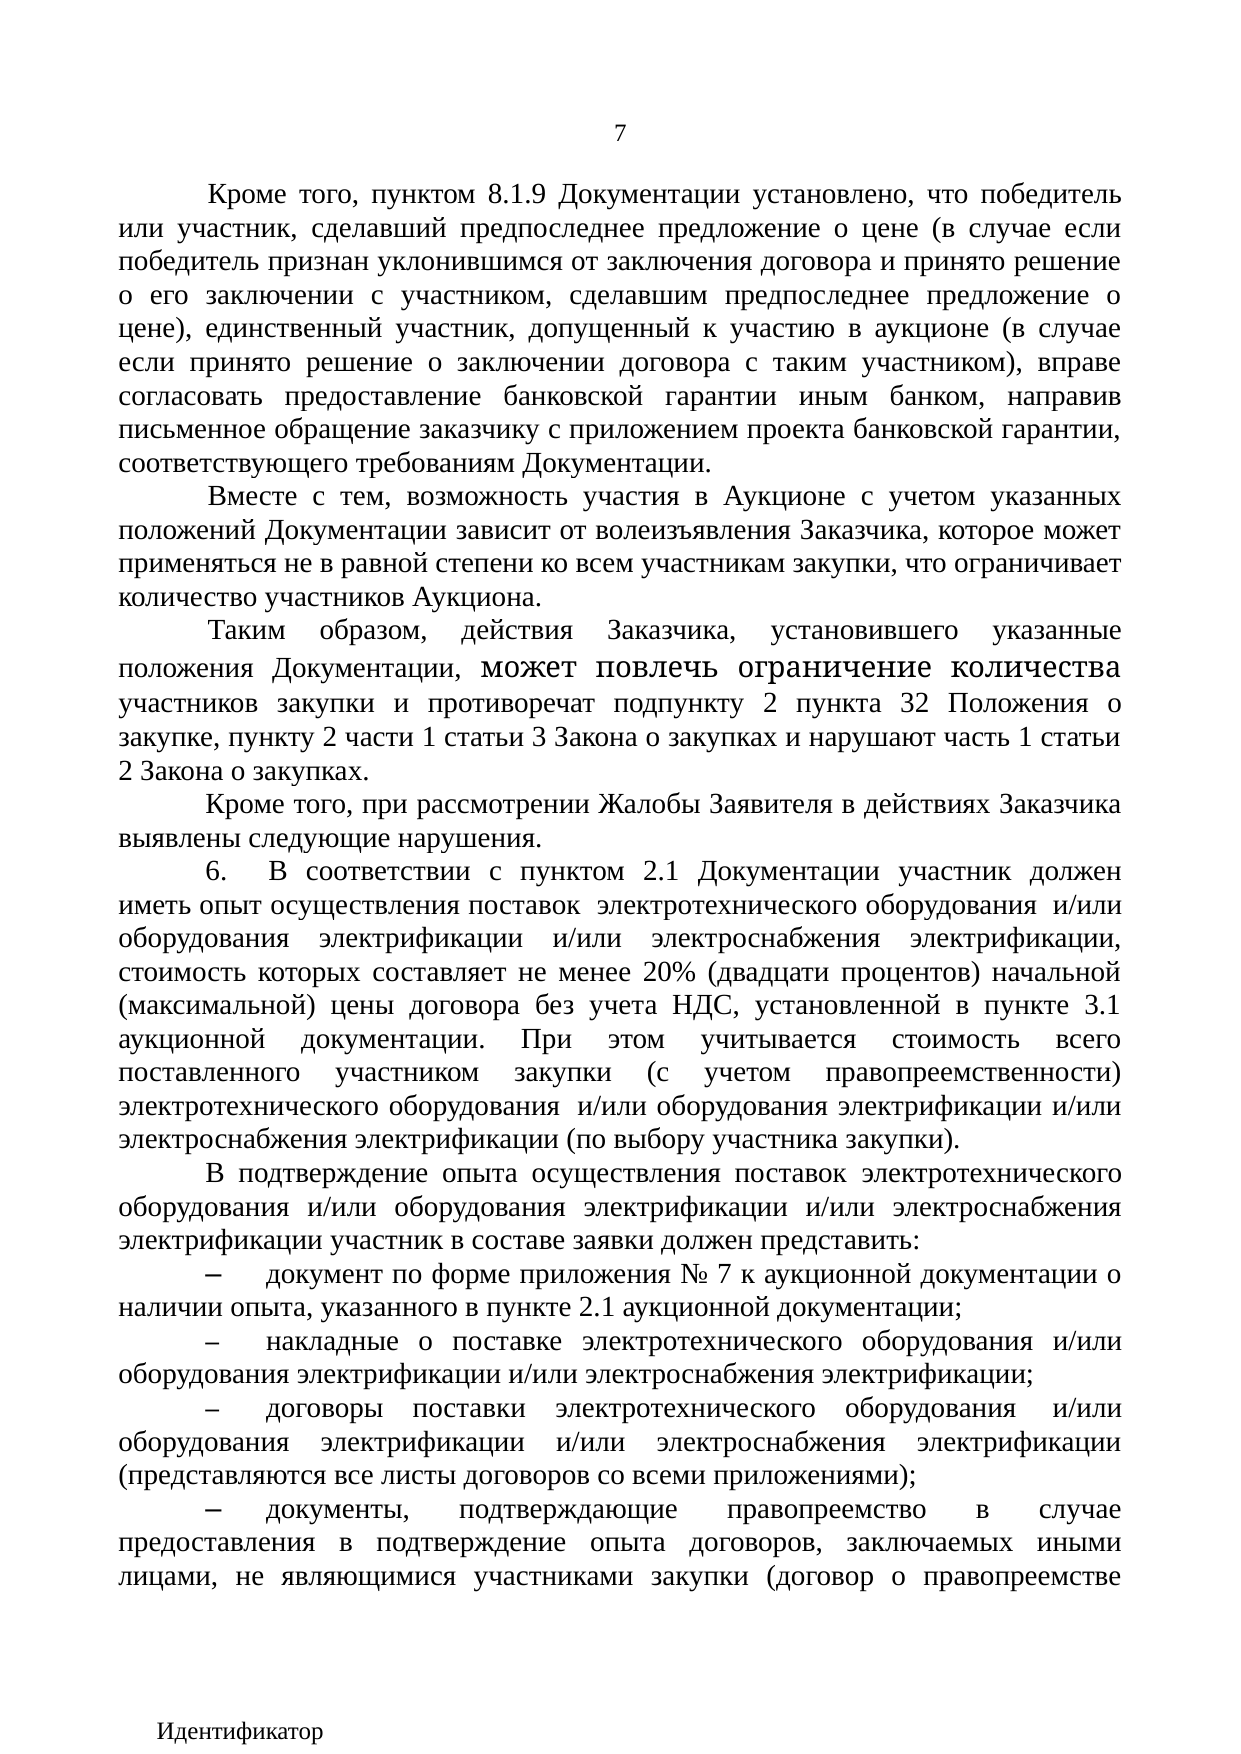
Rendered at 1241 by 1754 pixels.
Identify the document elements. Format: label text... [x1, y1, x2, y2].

list документ по форме приложения № 7 к аукционной документации о наличии опыта, указанного в пункте 2.1 аукционной документации; [118, 1256, 1122, 1323]
list договоры поставки электротехнического оборудования и/или оборудования электрификации и/или электроснабжения электрификации (представляются все листы договоров со всеми приложениями); [118, 1390, 1122, 1491]
text Вместе с тем, возможность участия в Аукционе с учетом указанных положений Документации зависит от волеизъявления Заказчика, которое может применяться не в равной степени ко всем участникам закупки, что ограничивает количество участников Аукциона. [118, 478, 1122, 612]
text В подтверждение опыта осуществления поставок электротехнического оборудования и/или оборудования электрификации и/или электроснабжения электрификации участник в составе заявки должен представить: [118, 1155, 1122, 1256]
text Кроме того, при рассмотрении Жалобы Заявителя в действиях Заказчика выявлены следующие нарушения. [118, 786, 1122, 853]
list документы, подтверждающие правопреемство в случае предоставления в подтверждение опыта договоров, заключаемых иными лицами, не являющимися участниками закупки (договор о правопреемстве [118, 1491, 1122, 1591]
text Таким образом, действия Заказчика, установившего указанные положения Документации, может повлечь ограничение количества участников закупки и противоречат подпункту 2 пункта 32 Положения о закупке, пункту 2 части 1 статьи 3 Закона о закупках и нарушают часть 1 статьи 2 Закона о закупках. [118, 612, 1122, 786]
list накладные о поставке электротехнического оборудования и/или оборудования электрификации и/или электроснабжения электрификации; [118, 1323, 1122, 1390]
list В соответствии с пунктом 2.1 Документации участник должен иметь опыт осуществления поставок электротехнического оборудования и/или оборудования электрификации и/или электроснабжения электрификации, стоимость которых составляет не менее 20% (двадцати процентов) начальной (максимальной) цены договора без учета НДС, установленной в пункте 3.1 аукционной документации. При этом учитывается стоимость всего поставленного участником закупки (с учетом правопреемственности) электротехнического оборудования и/или оборудования электрификации и/или электроснабжения электрификации (по выбору участника закупки). [118, 853, 1122, 1155]
text Кроме того, пунктом 8.1.9 Документации установлено, что победитель или участник, сделавший предпоследнее предложение о цене (в случае если победитель признан уклонившимся от заключения договора и принято решение о его заключении с участником, сделавшим предпоследнее предложение о цене), единственный участник, допущенный к участию в аукционе (в случае если принято решение о заключении договора с таким участником), вправе согласовать предоставление банковской гарантии иным банком, направив письменное обращение заказчику с приложением проекта банковской гарантии, соответствующего требованиям Документации. [118, 176, 1122, 478]
